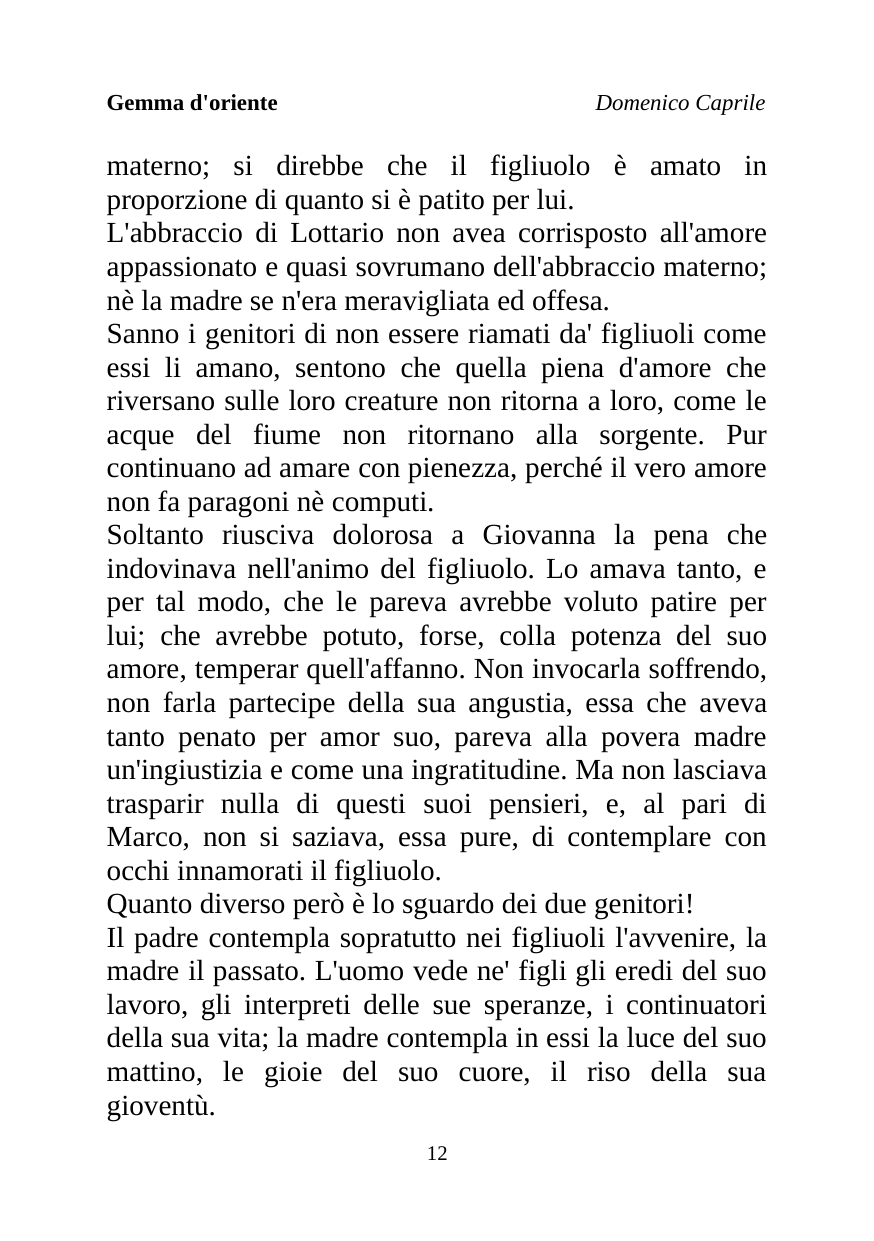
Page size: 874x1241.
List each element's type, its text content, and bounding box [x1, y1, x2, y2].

text Quanto diverso però è lo sguardo dei due genitori! [106, 886, 768, 920]
text Sanno i genitori di non essere riamati da' figliuoli come essi li amano, sentono che quella piena d'amore che riversano sulle loro creature non ritorna a loro, come le acque del fiume non ritornano alla sorgente. Pur continuano ad amare con pienezza, perché il vero amore non fa paragoni nè computi. [106, 316, 768, 517]
text Soltanto riusciva dolorosa a Giovanna la pena che indovinava nell'animo del figliuolo. Lo amava tanto, e per tal modo, che le pareva avrebbe voluto patire per lui; che avrebbe potuto, forse, colla potenza del suo amore, temperar quell'affanno. Non invocarla soffrendo, non farla partecipe della sua angustia, essa che aveva tanto penato per amor suo, pareva alla povera madre un'ingiustizia e come una ingratitudine. Ma non lasciava trasparir nulla di questi suoi pensieri, e, al pari di Marco, non si saziava, essa pure, di contemplare con occhi innamorati il figliuolo. [106, 517, 768, 886]
text L'abbraccio di Lottario non avea corrisposto all'amore appassionato e quasi sovrumano dell'abbraccio materno; nè la madre se n'era meravigliata ed offesa. [106, 216, 768, 316]
text Il padre contempla sopratutto nei figliuoli l'avvenire, la madre il passato. L'uomo vede ne' figli gli eredi del suo lavoro, gli interpreti delle sue speranze, i continuatori della sua vita; la madre contempla in essi la luce del suo mattino, le gioie del suo cuore, il riso della sua gioventù. [106, 920, 768, 1121]
text materno; si direbbe che il figliuolo è amato in proporzione di quanto si è patito per lui. [106, 148, 768, 216]
